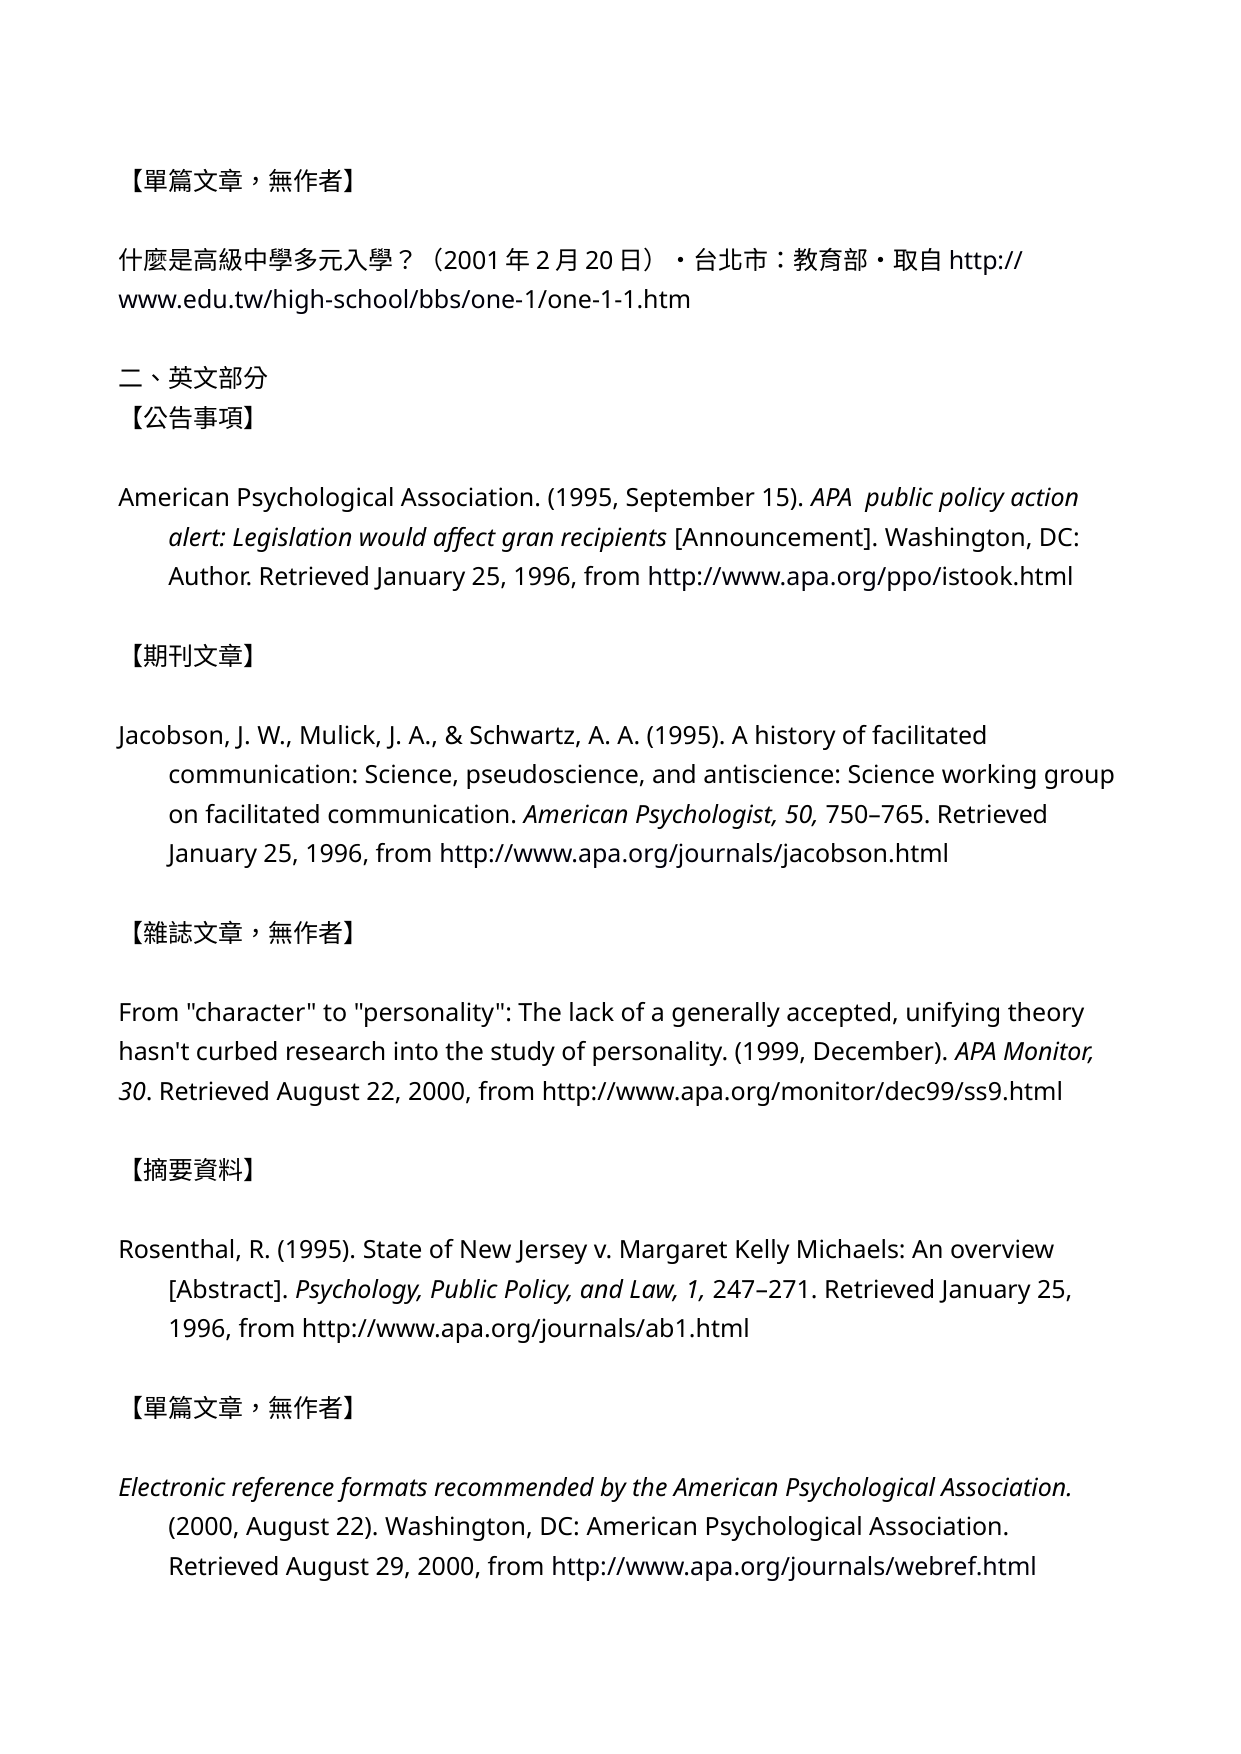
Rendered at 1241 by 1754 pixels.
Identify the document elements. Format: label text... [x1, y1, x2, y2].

text American Psychological Association. (1995, September 15). APA public policy action alert: Legislation would affect gran recipients [Announcement]. Washington, DC: Author. Retrieved January 25, 1996, from http://www.apa.org/ppo/istook.html [118, 474, 1122, 593]
text 二、英文部分 [118, 356, 1122, 395]
text 【公告事項】 [118, 395, 1122, 435]
text Electronic reference formats recommended by the American Psychological Association. (2000, August 22). Washington, DC: American Psychological Association. Retrieved August 29, 2000, from http://www.apa.org/journals/webref.html [118, 1464, 1122, 1583]
text 【雜誌文章，無作者】 [118, 910, 1122, 949]
text 【單篇文章，無作者】 [118, 158, 1115, 197]
text 【期刊文章】 [118, 633, 1122, 672]
text 【摘要資料】 [118, 1147, 1122, 1187]
text From "character" to "personality": The lack of a generally accepted, unifying theory hasn't curbed research into the study of personality. (1999, December). APA Monitor, 30. Retrieved August 22, 2000, from http://www.apa.org/monitor/dec99/ss9.html [118, 989, 1122, 1108]
text 【單篇文章，無作者】 [118, 1385, 1122, 1424]
text 什麼是高級中學多元入學？（2001年2月20日）•台北市：教育部•取自http://www.edu.tw/high-school/bbs/one-1/one-1-1.htm [118, 237, 1115, 316]
text Rosenthal, R. (1995). State of New Jersey v. Margaret Kelly Michaels: An overview [Abstract]. Psychology, Public Policy, and Law, 1, 247–271. Retrieved January 25, 1996, from http://www.apa.org/journals/ab1.html [118, 1226, 1122, 1345]
text Jacobson, J. W., Mulick, J. A., & Schwartz, A. A. (1995). A history of facilitated communication: Science, pseudoscience, and antiscience: Science working group on facilitated communication. American Psychologist, 50, 750–765. Retrieved January 25, 1996, from http://www.apa.org/journals/jacobson.html [118, 712, 1122, 870]
